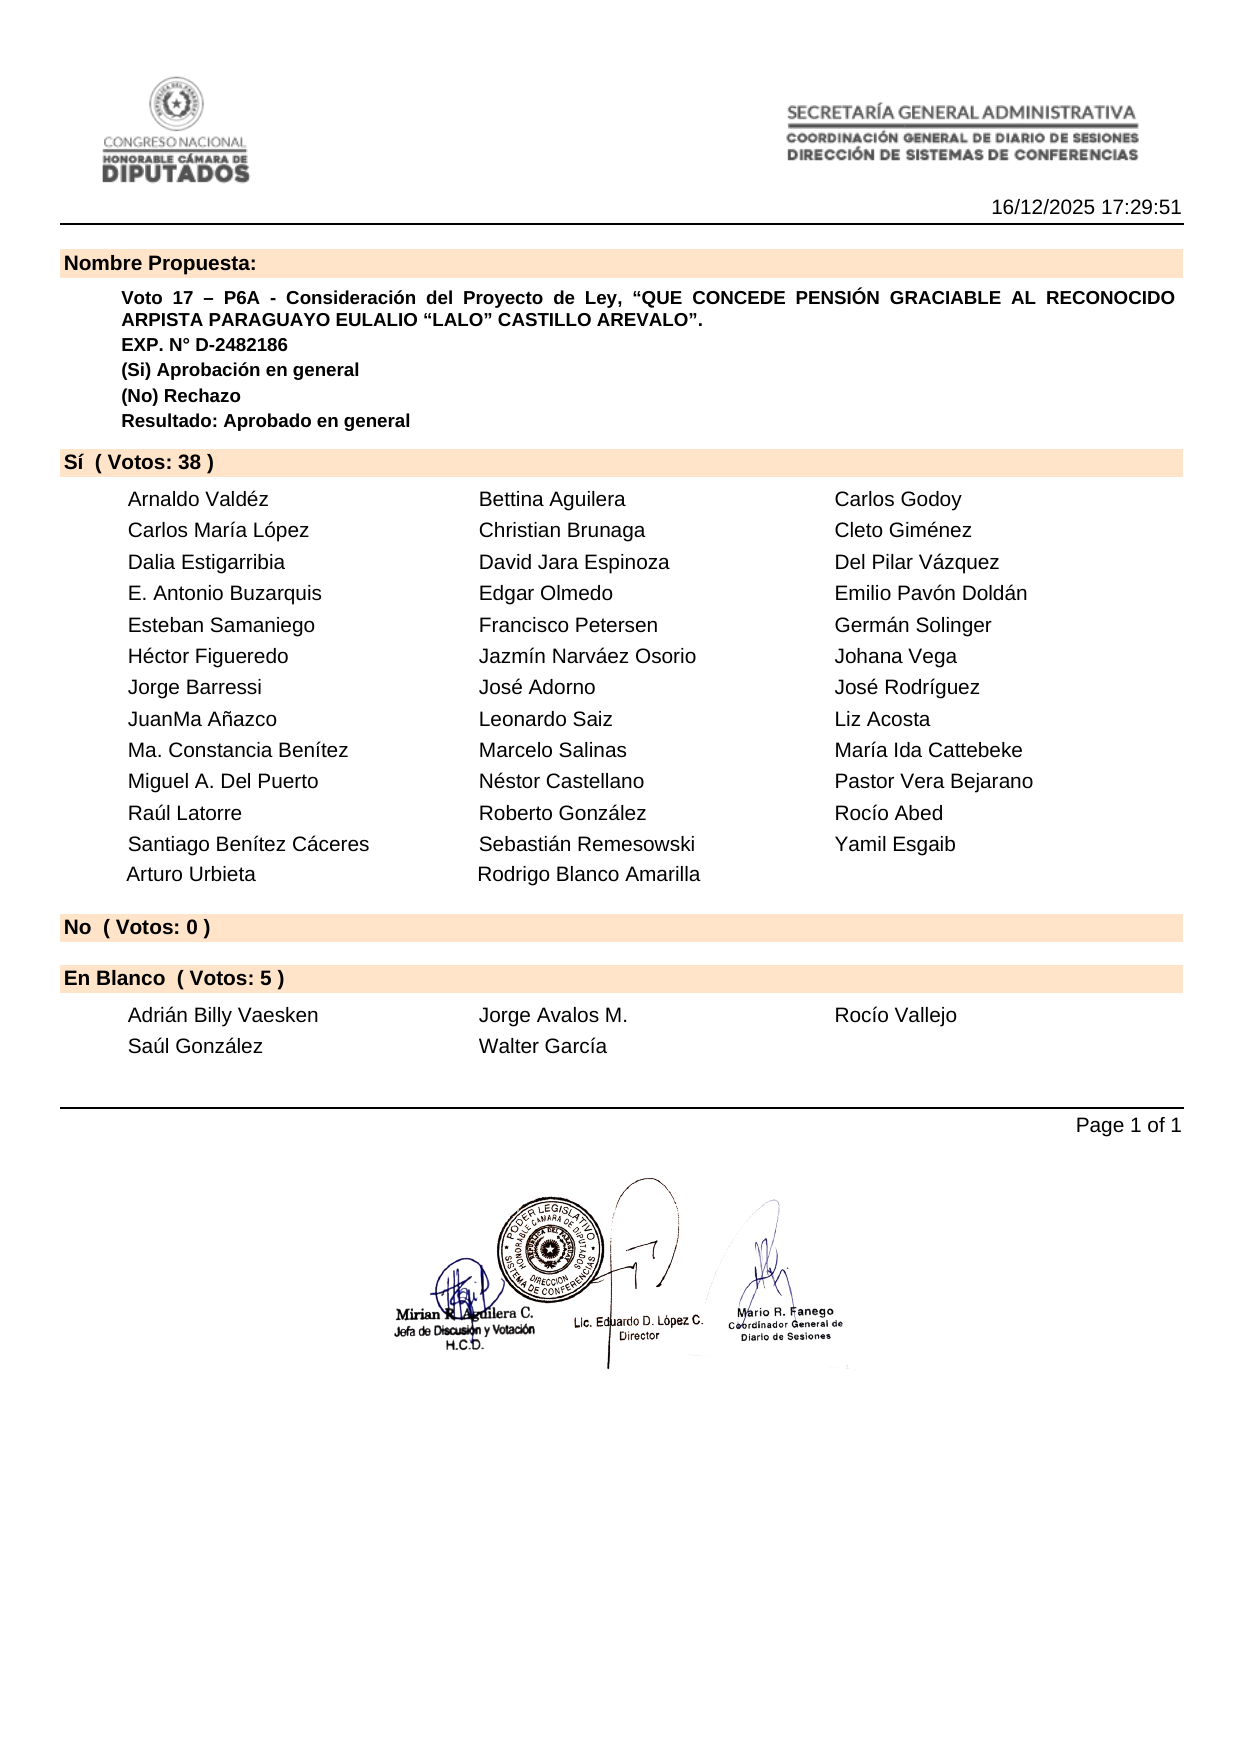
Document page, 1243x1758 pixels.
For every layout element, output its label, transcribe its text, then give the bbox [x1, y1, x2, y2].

table_cell Carlos Godoy [831, 486, 1168, 514]
table_cell [815, 486, 831, 913]
table_cell Jorge Avalos M. [476, 1002, 815, 1030]
table_cell [476, 1079, 815, 1107]
table_cell [60, 942, 1183, 965]
table_cell [1184, 705, 1189, 734]
table_cell Liz Acosta [831, 705, 1168, 734]
table_cell [1184, 486, 1189, 514]
table_header [60, 189, 649, 223]
table_cell [831, 859, 1168, 913]
table_cell [831, 1030, 1168, 1079]
table_cell Walter García [476, 1033, 815, 1062]
table_cell Page 1 of 1 [827, 1112, 1183, 1146]
table_cell Sí ( Votos: 38 ) [60, 449, 1183, 477]
table_cell Voto 17 – P6A - Consideración del Proyecto de Ley, “QUE CONCEDE PENSIÓN GRACIABLE AL RECONOCIDO ARPISTA PARAGUAYO EULALIO “LALO” CASTILLO AREVALO”. EXP. N° D-2482186 (Si) Aprobación en general (No) Rechazo Resultado: Aprobado en general [118, 284, 1178, 432]
table_cell Adrián Billy Vaesken [125, 1002, 462, 1030]
table_cell [1184, 965, 1189, 993]
table_cell [1184, 1079, 1189, 1107]
table_cell Roberto González [476, 799, 815, 828]
table_cell [60, 1002, 124, 1107]
table_cell [1184, 799, 1189, 828]
table_cell E. Antonio Buzarquis [125, 580, 462, 608]
table_cell Néstor Castellano [476, 768, 815, 797]
table_cell [1184, 1112, 1189, 1146]
table_cell Pastor Vera Bejarano [831, 768, 1168, 797]
table_cell [1184, 674, 1189, 702]
table_cell José Adorno [476, 674, 815, 702]
table_cell [1178, 284, 1189, 449]
table_cell [1168, 1002, 1183, 1107]
table_cell Jorge Barressi [125, 674, 462, 702]
table_cell JuanMa Añazco [125, 705, 462, 734]
table_cell [1184, 993, 1189, 1002]
table_cell [60, 1112, 827, 1146]
table_cell Bettina Aguilera [476, 486, 815, 514]
table_cell [60, 278, 1183, 283]
table_cell [1184, 942, 1189, 965]
table_cell [125, 1079, 462, 1107]
table_cell [1184, 611, 1189, 640]
table_cell [1184, 643, 1189, 671]
table_cell José Rodríguez [831, 674, 1168, 702]
table_cell [1184, 517, 1189, 546]
table_cell [1184, 249, 1189, 278]
table_cell [1184, 1033, 1189, 1062]
table_cell [831, 1079, 1168, 1107]
table_cell Raúl Latorre [125, 799, 462, 828]
table_cell Johana Vega [831, 643, 1168, 671]
table_cell [1184, 768, 1189, 797]
table_cell Carlos María López [125, 517, 462, 546]
table_cell [1184, 1002, 1189, 1030]
table_cell [60, 486, 124, 913]
table_cell [1184, 737, 1189, 765]
table_cell [1184, 580, 1189, 608]
table_cell Miguel A. Del Puerto [125, 768, 462, 797]
table_cell [476, 1062, 815, 1079]
table_cell Arnaldo Valdéz [125, 486, 462, 514]
table_cell [1184, 228, 1189, 249]
table_cell David Jara Espinoza [476, 549, 815, 577]
table_cell [1184, 859, 1189, 913]
table_cell Ma. Constancia Benítez [125, 737, 462, 765]
table_cell Edgar Olmedo [476, 580, 815, 608]
table_cell Del Pilar Vázquez [831, 549, 1168, 577]
table_cell Sebastián Remesowski [476, 831, 815, 859]
table_cell Héctor Figueredo [125, 643, 462, 671]
table_cell No ( Votos: 0 ) [60, 914, 1183, 942]
table_cell [462, 486, 476, 913]
table_cell Arturo Urbieta [125, 859, 462, 913]
table_cell Santiago Benítez Cáceres [125, 831, 462, 859]
table_cell [60, 284, 118, 449]
table_cell [1184, 449, 1189, 477]
table_cell Rocío Vallejo [831, 1002, 1168, 1030]
table_cell [60, 477, 1183, 486]
table_cell [1168, 486, 1183, 913]
table_cell María Ida Cattebeke [831, 737, 1168, 765]
table_cell Francisco Petersen [476, 611, 815, 640]
table_cell [1184, 1062, 1189, 1079]
table_cell Leonardo Saiz [476, 705, 815, 734]
table_cell [815, 1002, 831, 1107]
table_cell [1184, 477, 1189, 486]
table_cell Rodrigo Blanco Amarilla [476, 859, 815, 913]
table_cell Yamil Esgaib [831, 831, 1168, 859]
table_cell [118, 432, 1178, 449]
table_cell [60, 993, 1183, 1002]
table_cell En Blanco ( Votos: 5 ) [60, 965, 1183, 993]
table_cell [1184, 549, 1189, 577]
table_cell Saúl González [125, 1033, 462, 1062]
table_cell [462, 1002, 476, 1107]
table_cell Cleto Giménez [831, 517, 1168, 546]
table_cell Marcelo Salinas [476, 737, 815, 765]
table_cell Esteban Samaniego [125, 611, 462, 640]
table_cell Rocío Abed [831, 799, 1168, 828]
table_cell Germán Solinger [831, 611, 1168, 640]
table_cell [1184, 914, 1189, 942]
table_header 16/12/2025 17:29:51 [649, 189, 1183, 223]
table_cell [1184, 831, 1189, 859]
table_cell Jazmín Narváez Osorio [476, 643, 815, 671]
table_cell Nombre Propuesta: [60, 249, 1183, 278]
table_cell Dalia Estigarribia [125, 549, 462, 577]
table_cell Emilio Pavón Doldán [831, 580, 1168, 608]
table_header [1184, 189, 1189, 223]
table_cell Christian Brunaga [476, 517, 815, 546]
table_cell [60, 228, 1183, 249]
table_cell [125, 1062, 462, 1079]
